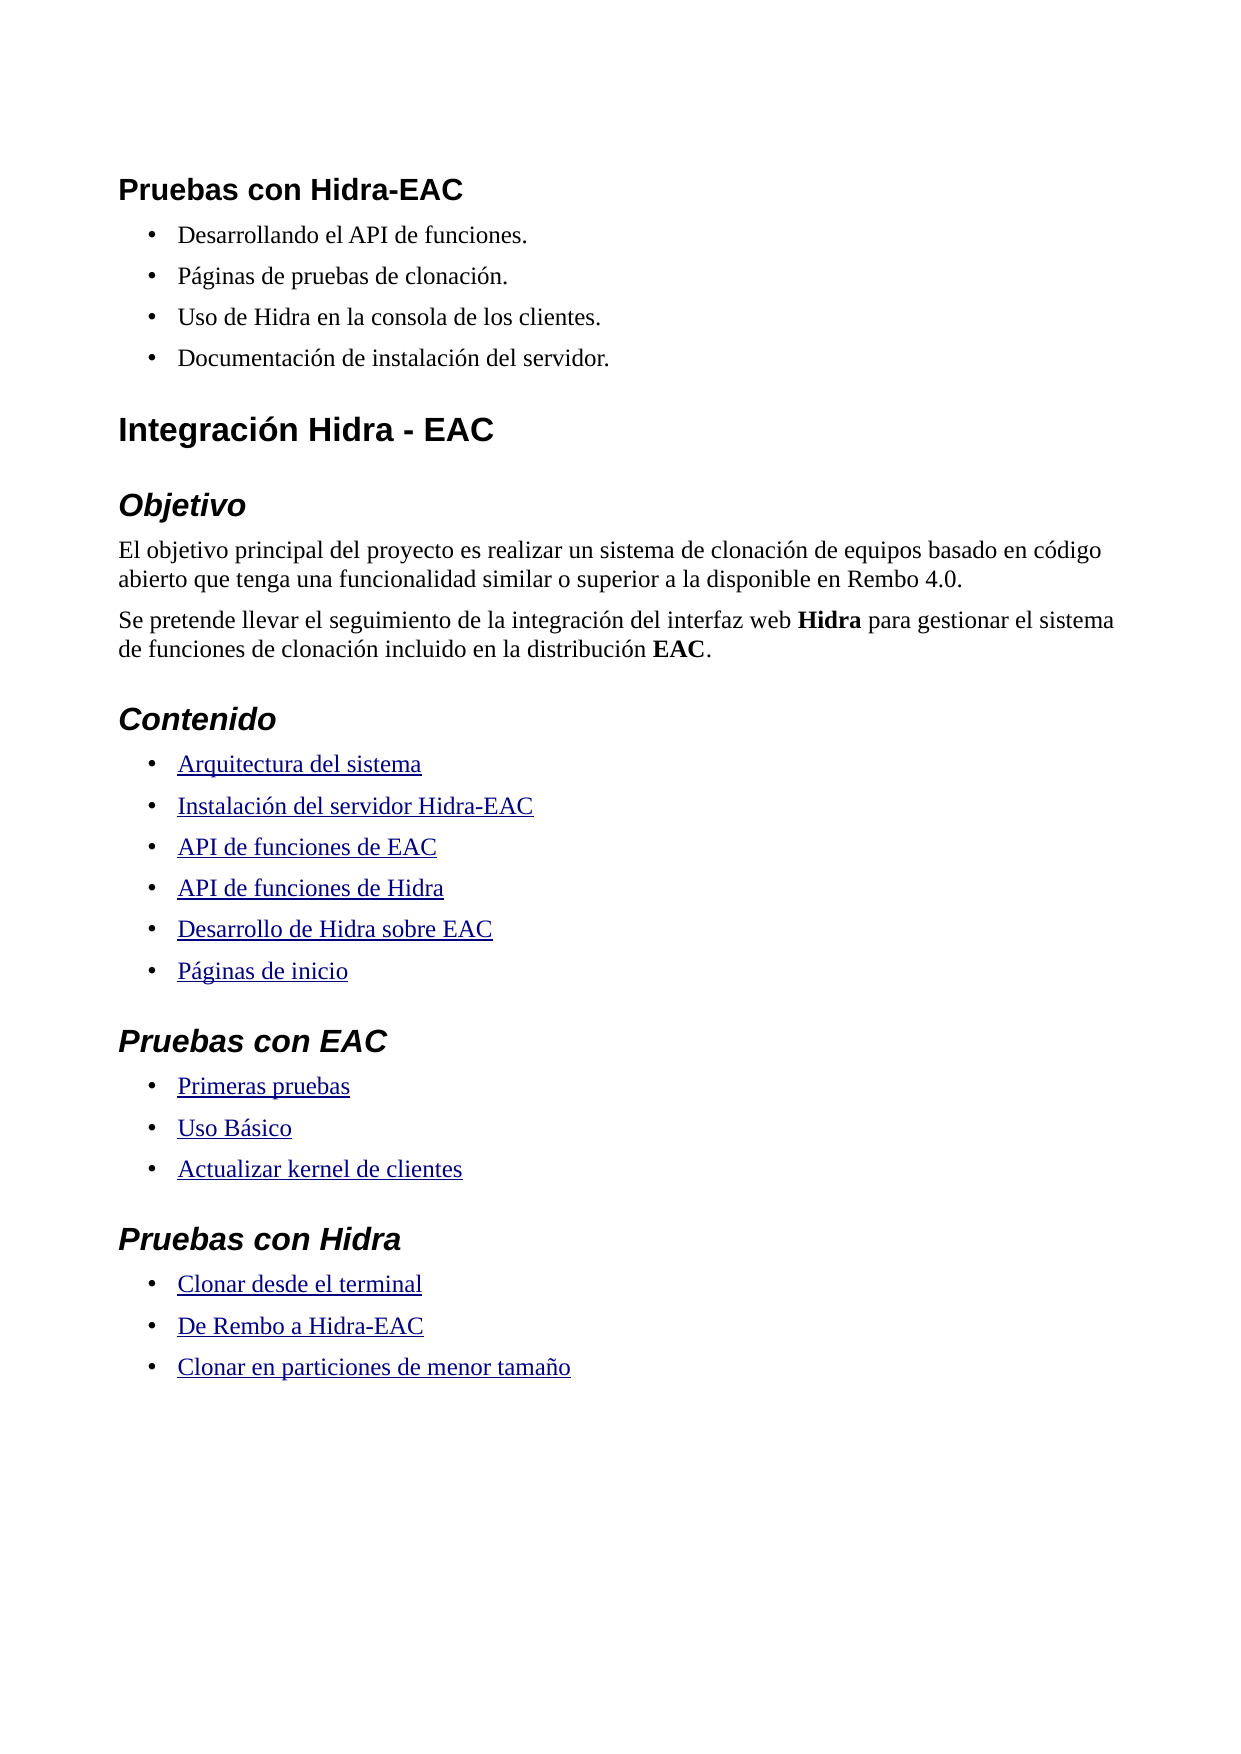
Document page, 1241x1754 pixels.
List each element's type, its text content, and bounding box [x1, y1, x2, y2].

list Instalación del servidor Hidra-EAC [148, 791, 1122, 819]
subtitle Contenido [118, 700, 1122, 737]
text Se pretende llevar el seguimiento de la integración del interfaz web Hidra para gestionar el sistema de funciones de clonación incluido en la distribución EAC. [118, 605, 1122, 663]
list Documentación de instalación del servidor. [148, 343, 1122, 372]
list API de funciones de EAC [148, 832, 1122, 861]
subtitle Objetivo [118, 486, 1122, 523]
list Desarrollo de Hidra sobre EAC [148, 914, 1122, 943]
subtitle Pruebas con Hidra [118, 1220, 1122, 1257]
subtitle Pruebas con Hidra-EAC [118, 172, 1122, 207]
list Arquitectura del sistema [148, 749, 1122, 778]
list Uso de Hidra en la consola de los clientes. [148, 302, 1122, 331]
list Páginas de pruebas de clonación. [148, 261, 1122, 290]
subtitle Pruebas con EAC [118, 1022, 1122, 1059]
list Clonar en particiones de menor tamaño [148, 1352, 1122, 1381]
list De Rembo a Hidra-EAC [148, 1311, 1122, 1339]
subtitle Integración Hidra - EAC [118, 410, 1122, 448]
list API de funciones de Hidra [148, 873, 1122, 902]
list Páginas de inicio [148, 956, 1122, 984]
list Desarrollando el API de funciones. [148, 220, 1122, 248]
list Actualizar kernel de clientes [148, 1154, 1122, 1183]
list Primeras pruebas [148, 1071, 1122, 1100]
list Clonar desde el terminal [148, 1269, 1122, 1298]
list Uso Básico [148, 1113, 1122, 1141]
text El objetivo principal del proyecto es realizar un sistema de clonación de equipos basado en código abierto que tenga una funcionalidad similar o superior a la disponible en Rembo 4.0. [118, 535, 1122, 593]
